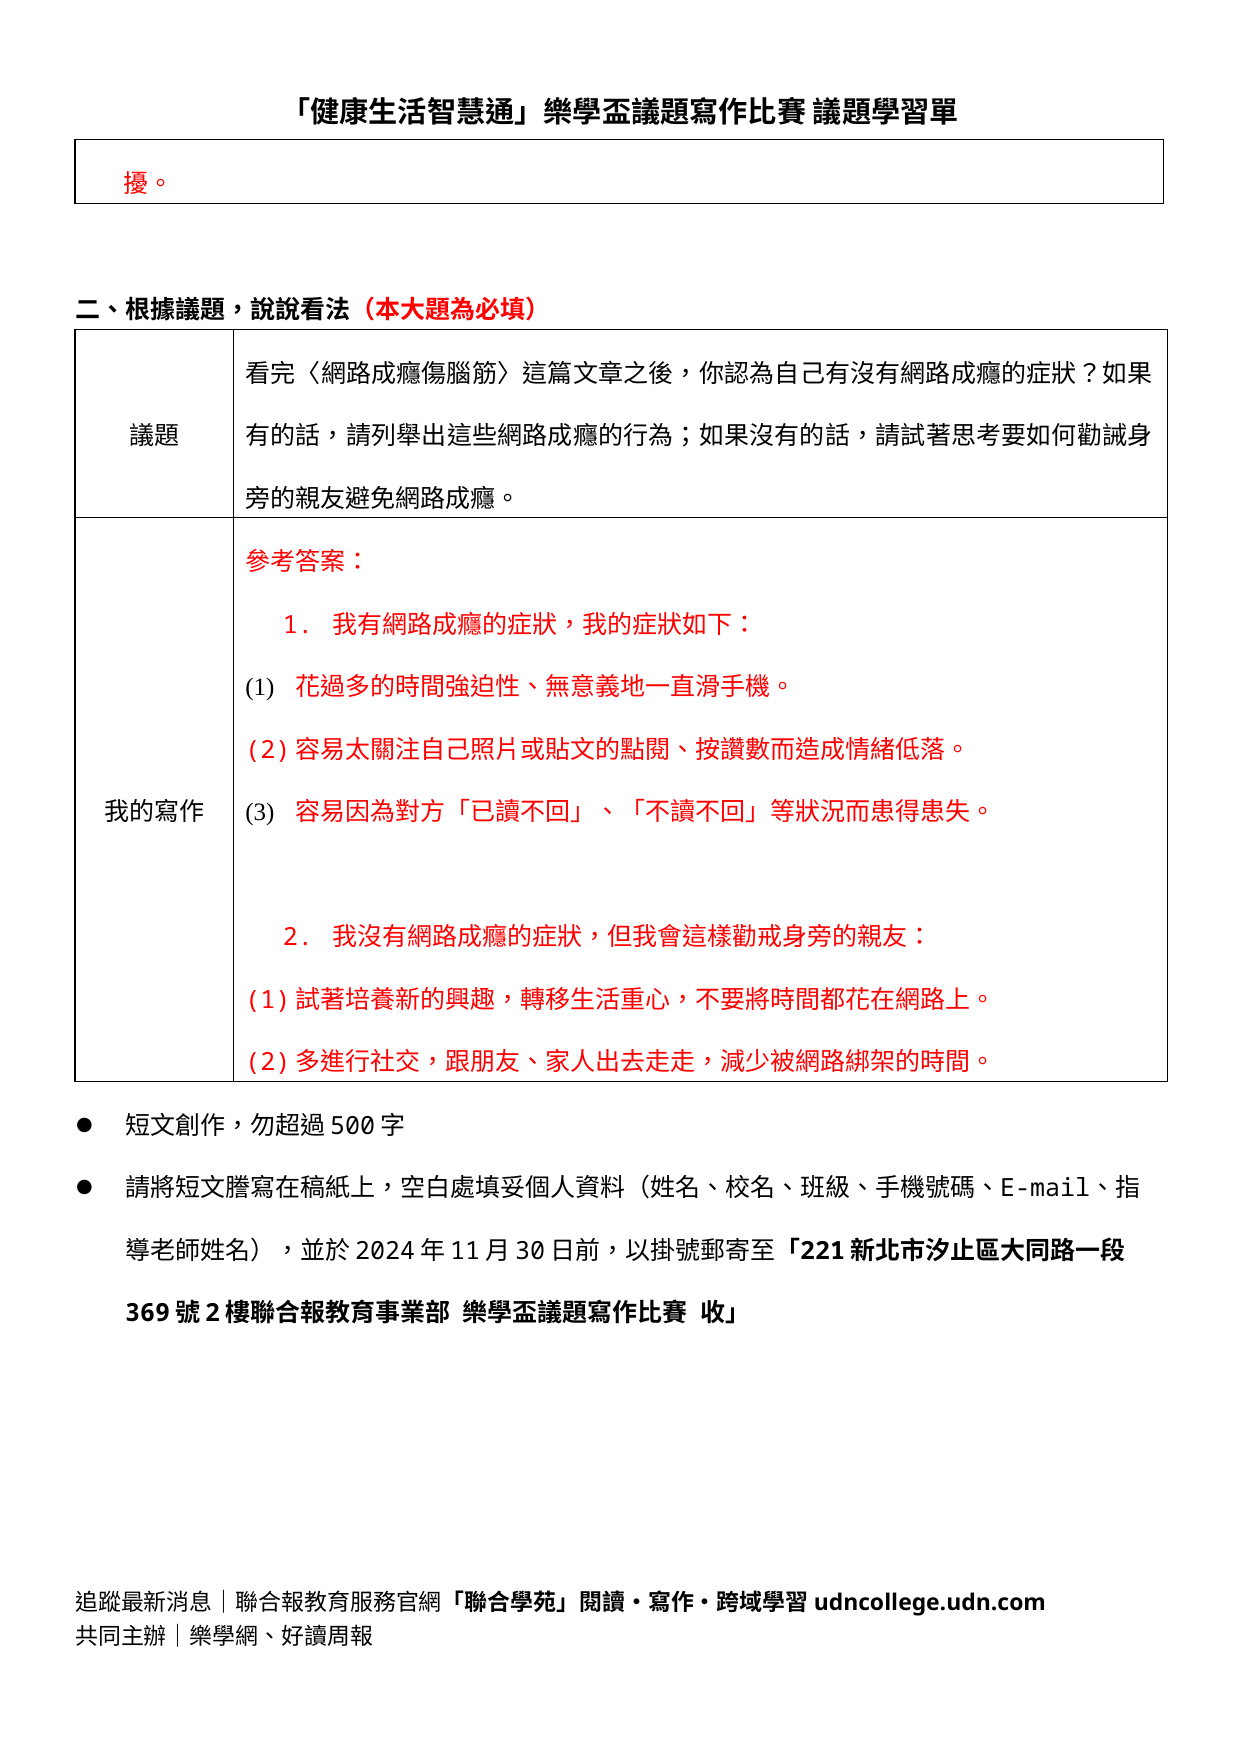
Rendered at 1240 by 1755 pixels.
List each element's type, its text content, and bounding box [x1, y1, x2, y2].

table_cell 參考答案： 我有網路成癮的症狀，我的症狀如下： 花過多的時間強迫性、無意義地一直滑手機。 容易太關注自己照片或貼文的點閱、按讚數而造成情緒低落。 容易因為對方「已讀不回」、「不讀不回」等狀況而患得患失。 我沒有網路成癮的症狀，但我會這樣勸戒身旁的親友： 試著培養新的興趣，轉移生活重心，不要將時間都花在網路上。 多進行社交，跟朋友、家人出去走走，減少被網路綁架的時間。 [234, 518, 1167, 1081]
list 短文創作，勿超過500字 [75, 1082, 1164, 1144]
table_header 看完〈網路成癮傷腦筋〉這篇文章之後，你認為自己有沒有網路成癮的症狀？如果有的話，請列舉出這些網路成癮的行為；如果沒有的話，請試著思考要如何勸誡身旁的親友避免網路成癮。 [234, 330, 1167, 517]
table_cell 4. 根據文章內容，科學家發現「網路成癮」會造成青少年身體有什麼影響？ 參考答案： 網路成癮對青少年大腦的影響，讓成癮習性惡化，傷害患者身心與智力健全發展且影響身體協調性。 科學家發現，網路成癮青少年的身體休息期間，其大腦部分區域的活動顯著增加，但負責記憶、執行決策和抑制衝動的主動思考區域訊號傳遞卻變得較不活躍。 網路成癮青少年的注意力控制、工作記憶等重要大腦區域之間的訊號傳導，顯然受到干擾。 [76, 140, 1163, 202]
table_header 議題 [76, 330, 233, 517]
text 二、根據議題，說說看法（本大題為必填） [75, 266, 1164, 328]
list 請將短文謄寫在稿紙上，空白處填妥個人資料（姓名、校名、班級、手機號碼、E-mail、指導老師姓名），並於2024年11月30日前，以掛號郵寄至「221新北市汐止區大同路一段369號2樓聯合報教育事業部 樂學盃議題寫作比賽 收」 [75, 1144, 1164, 1332]
table_cell 我的寫作 [76, 518, 233, 1081]
